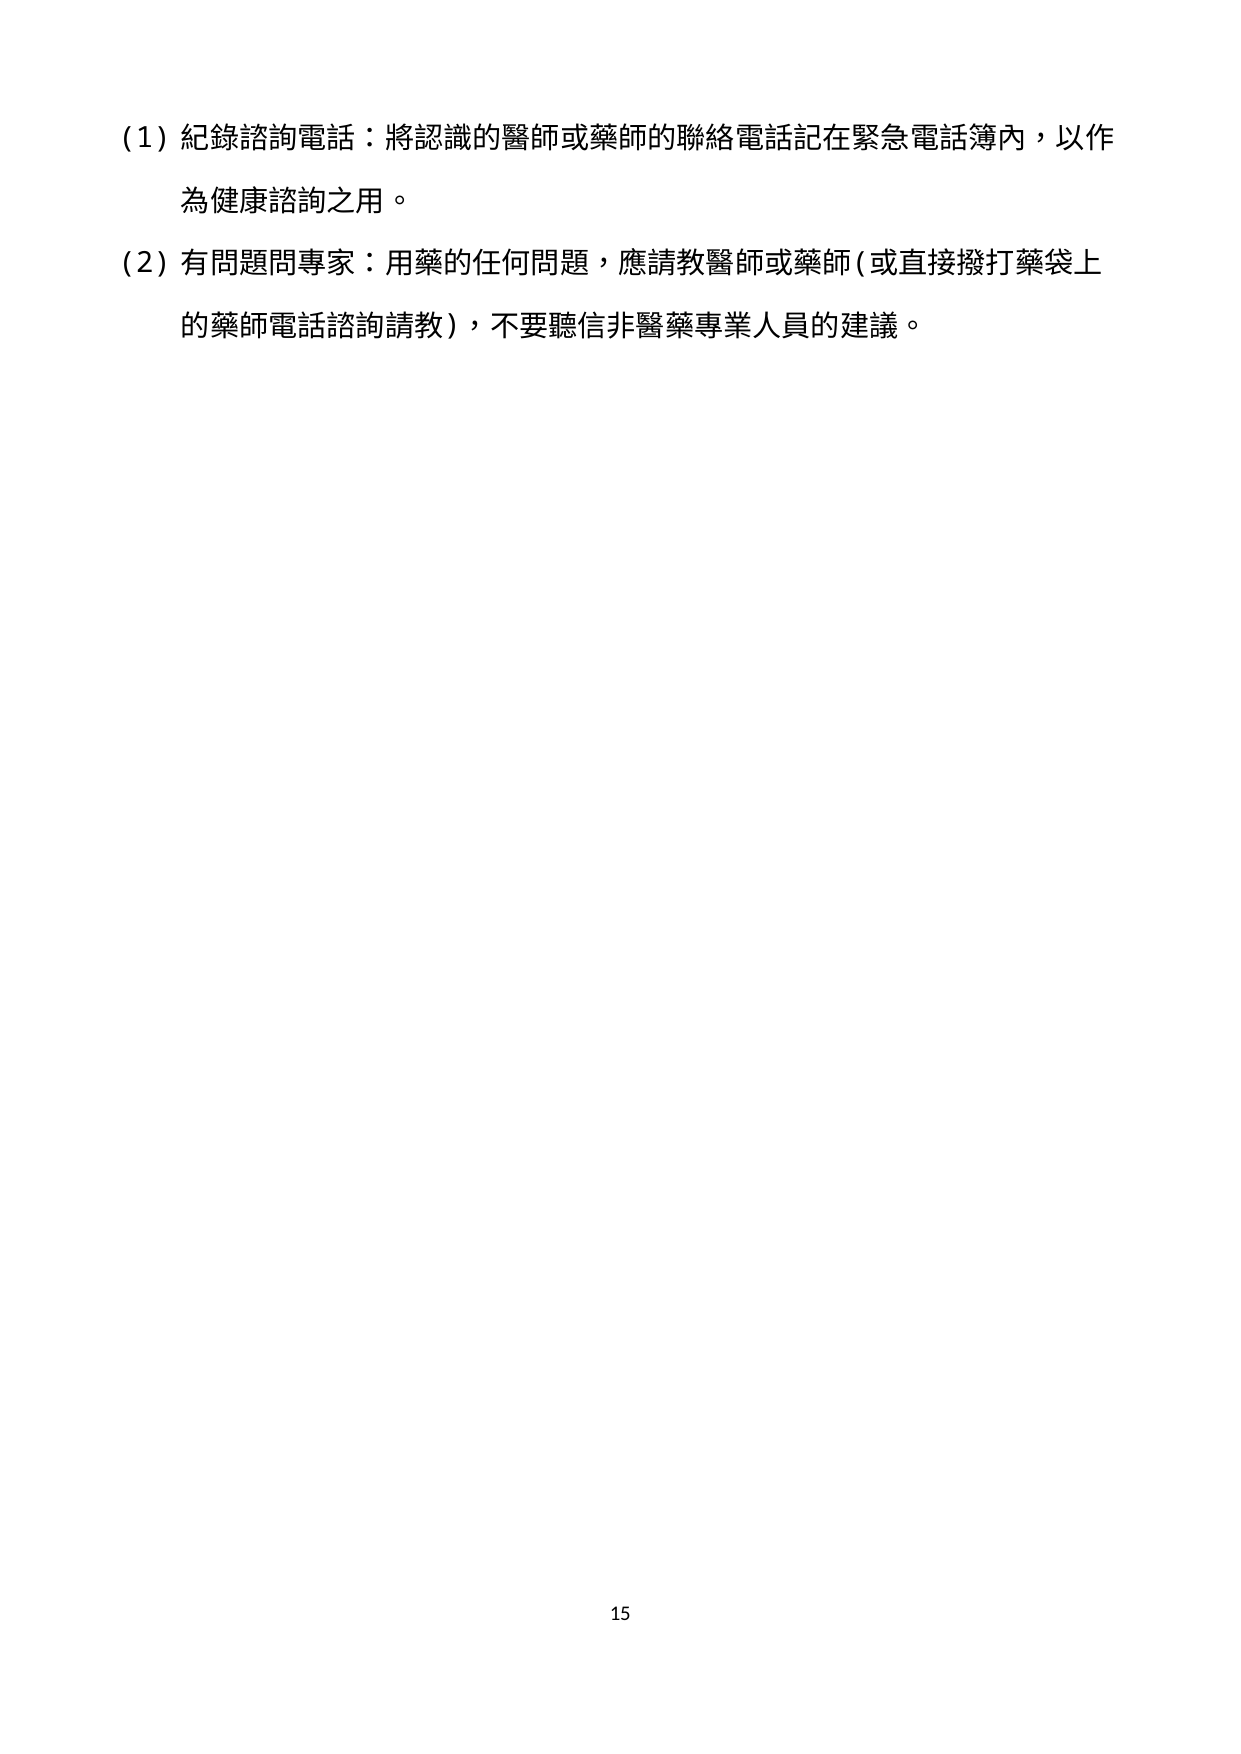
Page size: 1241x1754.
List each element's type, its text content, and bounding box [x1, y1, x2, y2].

list 紀錄諮詢電話：將認識的醫師或藥師的聯絡電話記在緊急電話簿內，以作為健康諮詢之用。 [118, 94, 1122, 219]
list 有問題問專家：用藥的任何問題，應請教醫師或藥師(或直接撥打藥袋上的藥師電話諮詢請教)，不要聽信非醫藥專業人員的建議。 [118, 219, 1122, 344]
